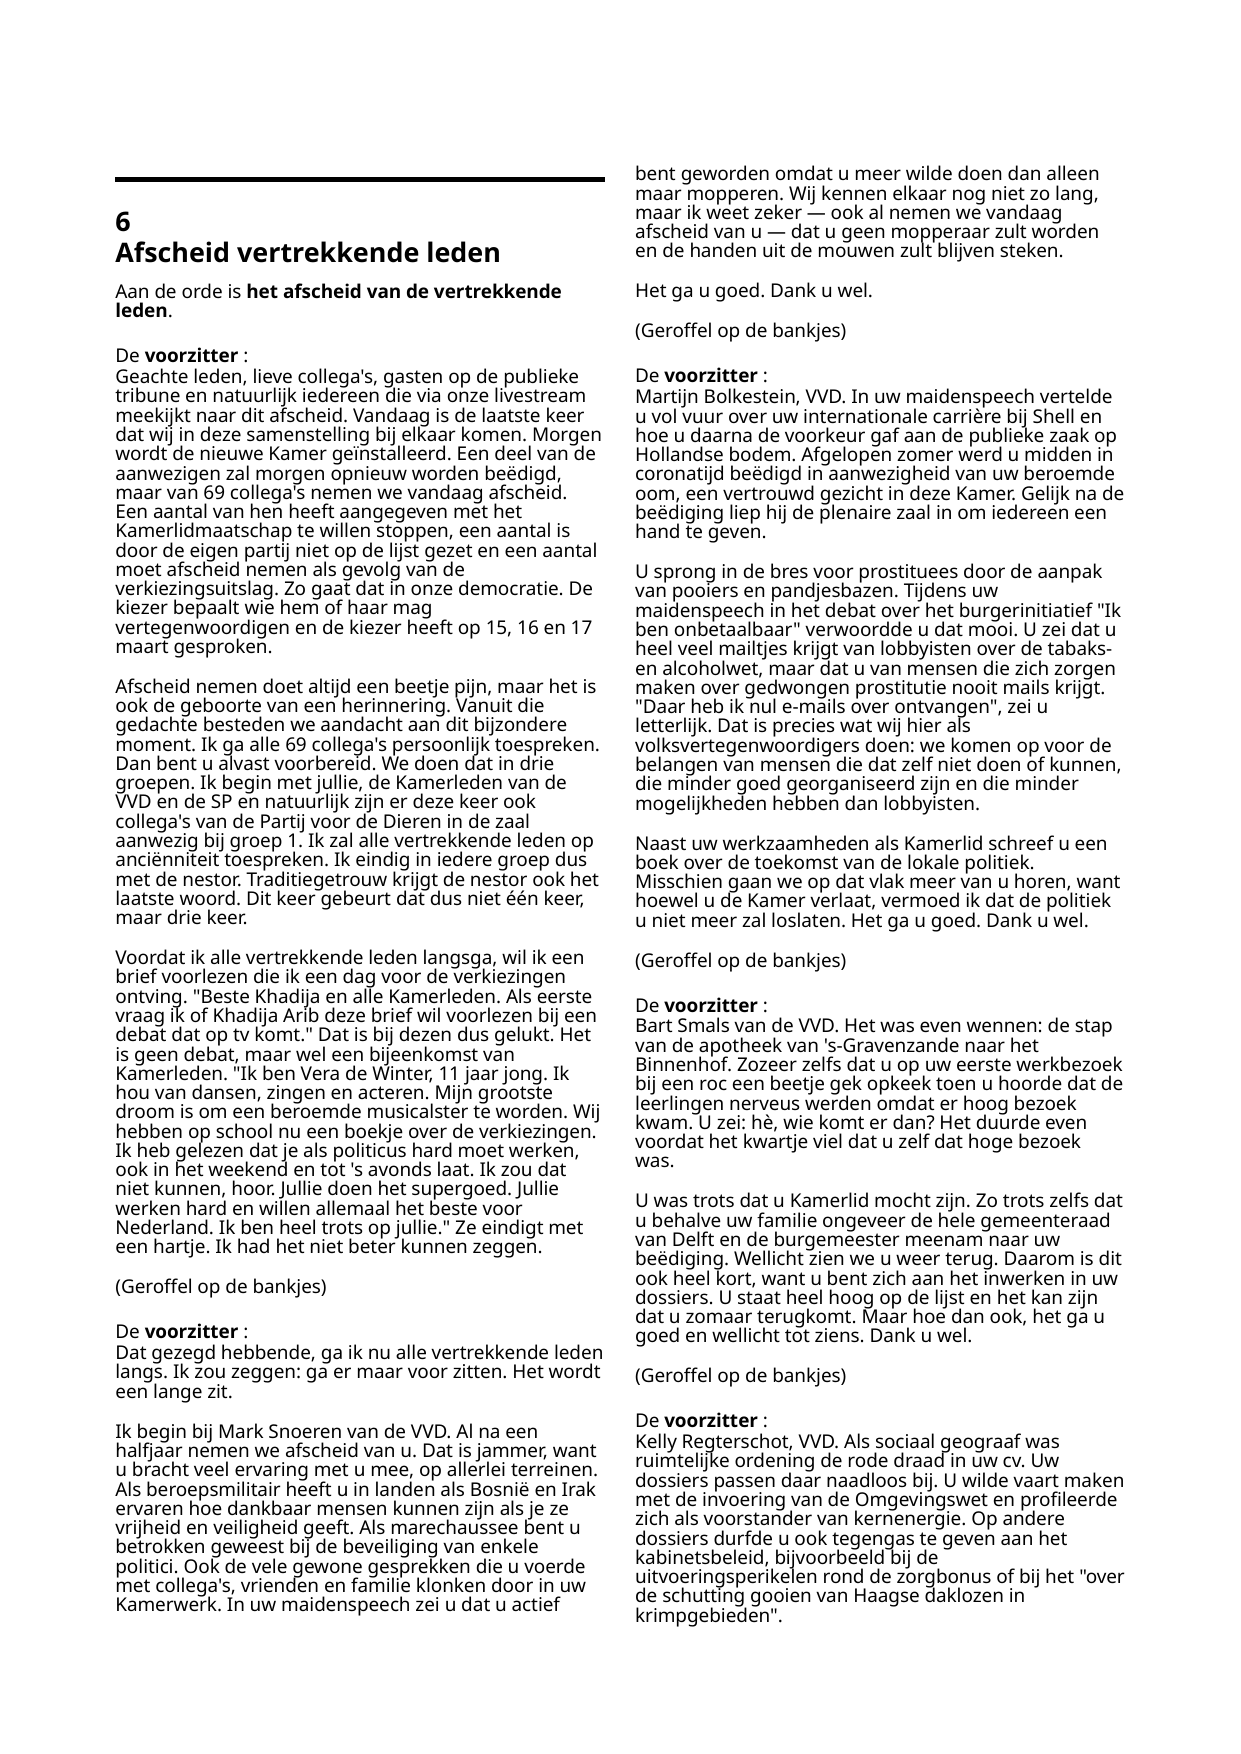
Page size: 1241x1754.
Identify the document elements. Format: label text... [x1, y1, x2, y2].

text Dat gezegd hebbende, ga ik nu alle vertrekkende leden langs. Ik zou zeggen: ga er maar voor zitten. Het wordt een lange zit. [115, 1344, 605, 1402]
text U was trots dat u Kamerlid mocht zijn. Zo trots zelfs dat u behalve uw familie ongeveer de hele gemeenteraad van Delft en de burgemeester meenam naar uw beëdiging. Wellicht zien we u weer terug. Daarom is dit ook heel kort, want u bent zich aan het inwerken in uw dossiers. U staat heel hoog op de lijst en het kan zijn dat u zomaar terugkomt. Maar hoe dan ook, het ga u goed en wellicht tot ziens. Dank u wel. [635, 1192, 1125, 1347]
text (Geroffel op de bankjes) [635, 1367, 1125, 1387]
text Het ga u goed. Dank u wel. [635, 282, 1125, 302]
text Afscheid vertrekkende leden [115, 239, 605, 283]
text Bart Smals van de VVD. Het was even wennen: de stap van de apotheek van 's-Gravenzande naar het Binnenhof. Zozeer zelfs dat u op uw eerste werkbezoek bij een roc een beetje gek opkeek toen u hoorde dat de leerlingen nerveus werden omdat er hoog bezoek kwam. U zei: hè, wie komt er dan? Het duurde even voordat het kwartje viel dat u zelf dat hoge bezoek was. [635, 1017, 1125, 1172]
text De voorzitter : [115, 1318, 605, 1344]
text (Geroffel op de bankjes) [635, 322, 1125, 342]
text Kelly Regterschot, VVD. Als sociaal geograaf was ruimtelijke ordening de rode draad in uw cv. Uw dossiers passen daar naadloos bij. U wilde vaart maken met de invoering van de Omgevingswet en profileerde zich als voorstander van kernenergie. Op andere dossiers durfde u ook tegengas te geven aan het kabinetsbeleid, bijvoorbeeld bij de uitvoeringsperikelen rond de zorgbonus of bij het "over de schutting gooien van Haagse daklozen in krimpgebieden". [635, 1433, 1125, 1626]
text Geachte leden, lieve collega's, gasten op de publieke tribune en natuurlijk iedereen die via onze livestream meekijkt naar dit afscheid. Vandaag is de laatste keer dat wij in deze samenstelling bij elkaar komen. Morgen wordt de nieuwe Kamer geïnstalleerd. Een deel van de aanwezigen zal morgen opnieuw worden beëdigd, maar van 69 collega's nemen we vandaag afscheid. Een aantal van hen heeft aangegeven met het Kamerlidmaatschap te willen stoppen, een aantal is door de eigen partij niet op de lijst gezet en een aantal moet afscheid nemen als gevolg van de verkiezingsuitslag. Zo gaat dat in onze democratie. De kiezer bepaalt wie hem of haar mag vertegenwoordigen en de kiezer heeft op 15, 16 en 17 maart gesproken. [115, 368, 605, 657]
text De voorzitter : [115, 342, 605, 368]
text De voorzitter : [635, 1407, 1125, 1433]
text Naast uw werkzaamheden als Kamerlid schreef u een boek over de toekomst van de lokale politiek. Misschien gaan we op dat vlak meer van u horen, want hoewel u de Kamer verlaat, vermoed ik dat de politiek u niet meer zal loslaten. Het ga u goed. Dank u wel. [635, 834, 1125, 931]
text Martijn Bolkestein, VVD. In uw maidenspeech vertelde u vol vuur over uw internationale carrière bij Shell en hoe u daarna de voorkeur gaf aan de publieke zaak op Hollandse bodem. Afgelopen zomer werd u midden in coronatijd beëdigd in aanwezigheid van uw beroemde oom, een vertrouwd gezicht in deze Kamer. Gelijk na de beëdiging liep hij de plenaire zaal in om iedereen een hand te geven. [635, 388, 1125, 542]
text U sprong in de bres voor prostituees door de aanpak van pooiers en pandjesbazen. Tijdens uw maidenspeech in het debat over het burgerinitiatief "Ik ben onbetaalbaar" verwoordde u dat mooi. U zei dat u heel veel mailtjes krijgt van lobbyisten over de tabaks- en alcoholwet, maar dat u van mensen die zich zorgen maken over gedwongen prostitutie nooit mails krijgt. "Daar heb ik nul e-mails over ontvangen", zei u letterlijk. Dat is precies wat wij hier als volksvertegenwoordigers doen: we komen op voor de belangen van mensen die dat zelf niet doen of kunnen, die minder goed georganiseerd zijn en die minder mogelijkheden hebben dan lobbyisten. [635, 563, 1125, 814]
text (Geroffel op de bankjes) [635, 952, 1125, 971]
text 6 [115, 203, 605, 239]
text De voorzitter : [635, 992, 1125, 1017]
text De voorzitter : [635, 363, 1125, 388]
text Voordat ik alle vertrekkende leden langsga, wil ik een brief voorlezen die ik een dag voor de verkiezingen ontving. "Beste Khadija en alle Kamerleden. Als eerste vraag ik of Khadija Arib deze brief wil voorlezen bij een debat dat op tv komt." Dat is bij dezen dus gelukt. Het is geen debat, maar wel een bijeenkomst van Kamerleden. "Ik ben Vera de Winter, 11 jaar jong. Ik hou van dansen, zingen en acteren. Mijn grootste droom is om een beroemde musicalster te worden. Wij hebben op school nu een boekje over de verkiezingen. Ik heb gelezen dat je als politicus hard moet werken, ook in het weekend en tot 's avonds laat. Ik zou dat niet kunnen, hoor. Jullie doen het supergoed. Jullie werken hard en willen allemaal het beste voor Nederland. Ik ben heel trots op jullie." Ze eindigt met een hartje. Ik had het niet beter kunnen zeggen. [115, 949, 605, 1257]
text Afscheid nemen doet altijd een beetje pijn, maar het is ook de geboorte van een herinnering. Vanuit die gedachte besteden we aandacht aan dit bijzondere moment. Ik ga alle 69 collega's persoonlijk toespreken. Dan bent u alvast voorbereid. We doen dat in drie groepen. Ik begin met jullie, de Kamerleden van de VVD en de SP en natuurlijk zijn er deze keer ook collega's van de Partij voor de Dieren in de zaal aanwezig bij groep 1. Ik zal alle vertrekkende leden op anciënniteit toespreken. Ik eindig in iedere groep dus met de nestor. Traditiegetrouw krijgt de nestor ook het laatste woord. Dit keer gebeurt dat dus niet één keer, maar drie keer. [115, 678, 605, 928]
text Aan de orde is het afscheid van de vertrekkende leden. [115, 283, 605, 322]
text bent geworden omdat u meer wilde doen dan alleen maar mopperen. Wij kennen elkaar nog niet zo lang, maar ik weet zeker — ook al nemen we vandaag afscheid van u — dat u geen mopperaar zult worden en de handen uit de mouwen zult blijven steken. [635, 165, 1125, 262]
text (Geroffel op de bankjes) [115, 1278, 605, 1298]
text Ik begin bij Mark Snoeren van de VVD. Al na een halfjaar nemen we afscheid van u. Dat is jammer, want u bracht veel ervaring met u mee, op allerlei terreinen. Als beroepsmilitair heeft u in landen als Bosnië en Irak ervaren hoe dankbaar mensen kunnen zijn als je ze vrijheid en veiligheid geeft. Als marechaussee bent u betrokken geweest bij de beveiliging van enkele politici. Ook de vele gewone gesprekken die u voerde met collega's, vrienden en familie klonken door in uw Kamerwerk. In uw maidenspeech zei u dat u actief [115, 1423, 605, 1615]
